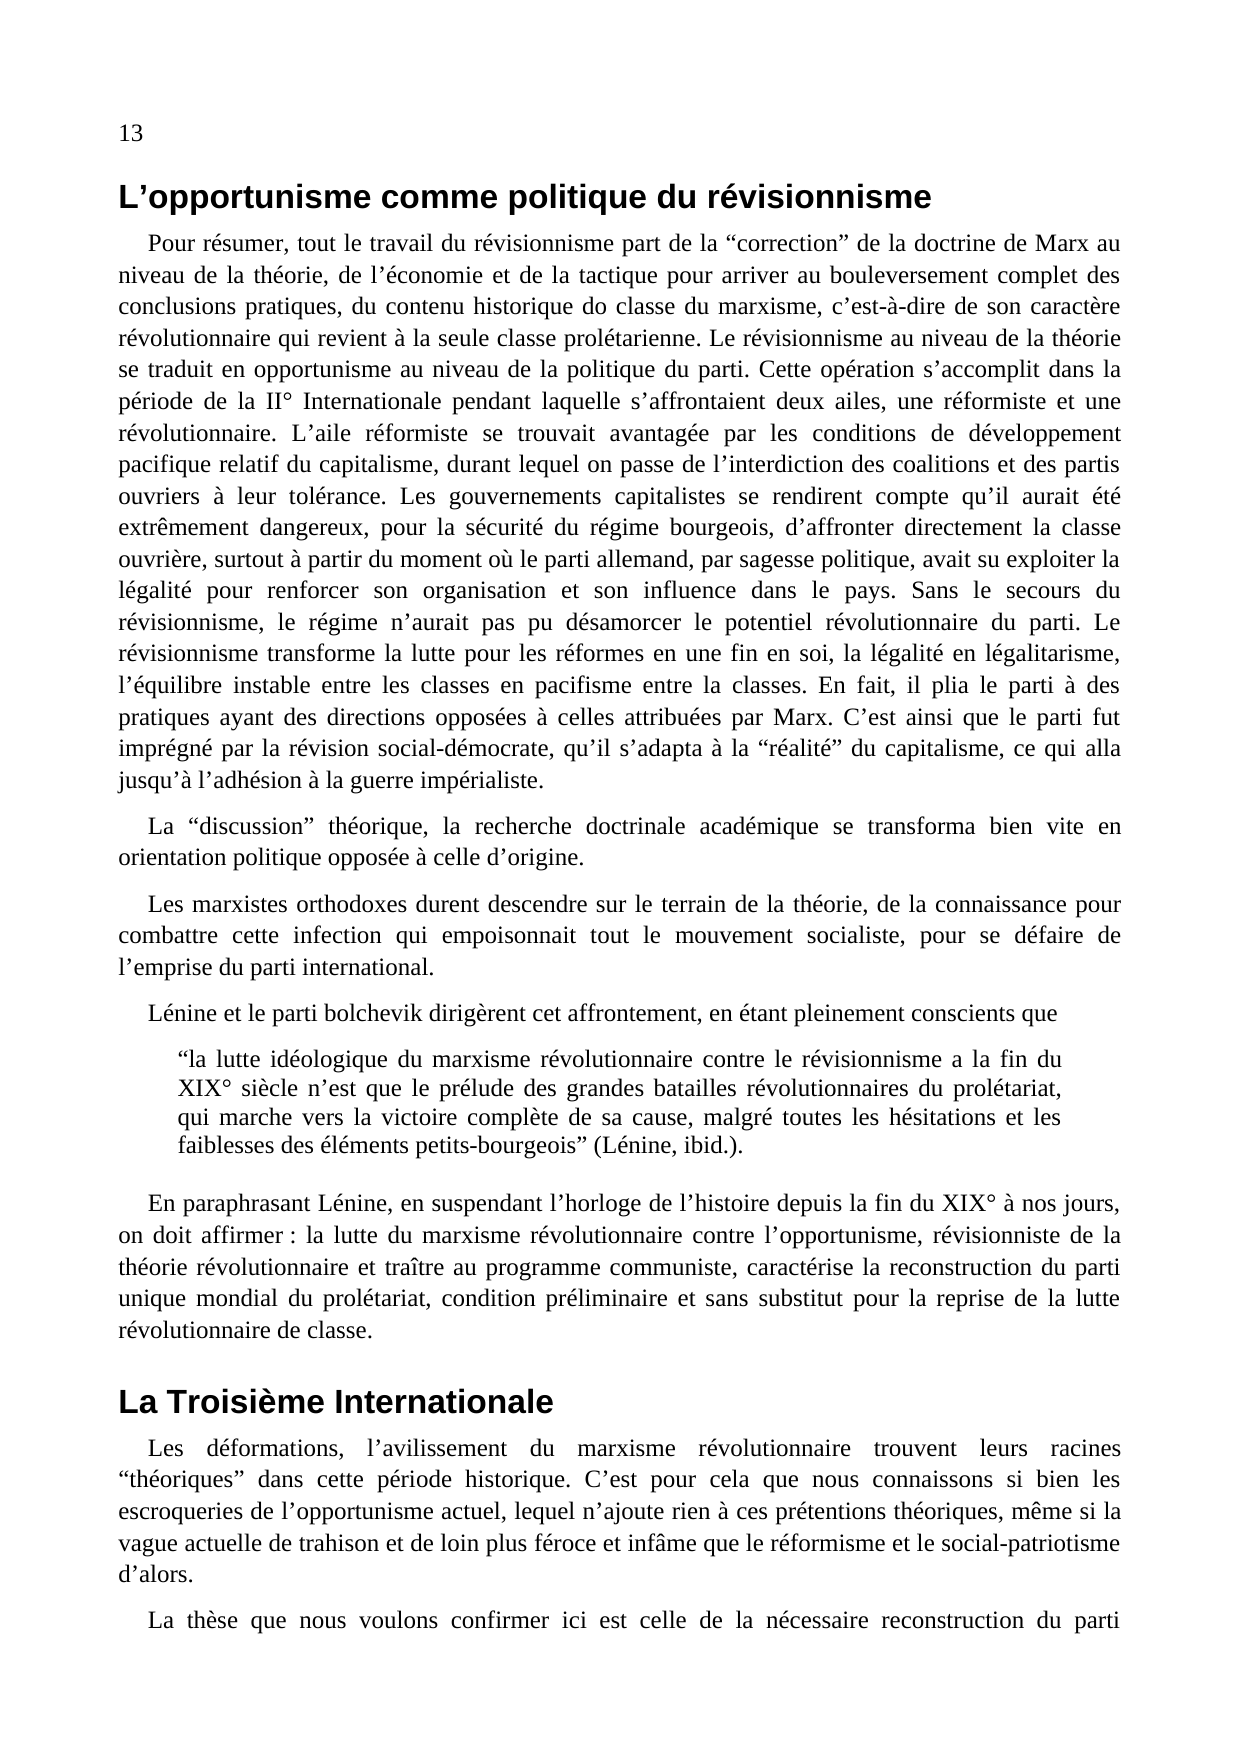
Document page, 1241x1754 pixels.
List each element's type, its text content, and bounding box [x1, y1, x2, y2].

text Lénine et le parti bolchevik dirigèrent cet affrontement, en étant pleinement conscients que [118, 998, 1122, 1027]
text “la lutte idéologique du marxisme révolutionnaire contre le révisionnisme a la fin du XIX° siècle n’est que le prélude des grandes batailles révolutionnaires du prolétariat, qui marche vers la victoire complète de sa cause, malgré toutes les hésitations et les faiblesses des éléments petits-bourgeois” (Lénine, ibid.). [177, 1044, 1063, 1159]
text Pour résumer, tout le travail du révisionnisme part de la “correction” de la doctrine de Marx au niveau de la théorie, de l’économie et de la tactique pour arriver au bouleversement complet des conclusions pratiques, du contenu historique do classe du marxisme, c’est-à-dire de son caractère révolutionnaire qui revient à la seule classe prolétarienne. Le révisionnisme au niveau de la théorie se traduit en opportunisme au niveau de la politique du parti. Cette opération s’accomplit dans la période de la II° Internationale pendant laquelle s’affrontaient deux ailes, une réformiste et une révolutionnaire. L’aile réformiste se trouvait avantagée par les conditions de développement pacifique relatif du capitalisme, durant lequel on passe de l’interdiction des coalitions et des partis ouvriers à leur tolérance. Les gouvernements capitalistes se rendirent compte qu’il aurait été extrêmement dangereux, pour la sécurité du régime bourgeois, d’affronter directement la classe ouvrière, surtout à partir du moment où le parti allemand, par sagesse politique, avait su exploiter la légalité pour renforcer son organisation et son influence dans le pays. Sans le secours du révisionnisme, le régime n’aurait pas pu désamorcer le potentiel révolutionnaire du parti. Le révisionnisme transforme la lutte pour les réformes en une fin en soi, la légalité en légalitarisme, l’équilibre instable entre les classes en pacifisme entre la classes. En fait, il plia le parti à des pratiques ayant des directions opposées à celles attribuées par Marx. C’est ainsi que le parti fut imprégné par la révision social-démocrate, qu’il s’adapta à la “réalité” du capitalisme, ce qui alla jusqu’à l’adhésion à la guerre impérialiste. [118, 228, 1122, 793]
text La “discussion” théorique, la recherche doctrinale académique se transforma bien vite en orientation politique opposée à celle d’origine. [118, 811, 1122, 871]
text Les marxistes orthodoxes durent descendre sur le terrain de la théorie, de la connaissance pour combattre cette infection qui empoisonnait tout le mouvement socialiste, pour se défaire de l’emprise du parti international. [118, 889, 1122, 981]
subtitle La Troisième Internationale [118, 1382, 1122, 1420]
text La thèse que nous voulons confirmer ici est celle de la nécessaire reconstruction du parti [118, 1605, 1122, 1634]
text Les déformations, l’avilissement du marxisme révolutionnaire trouvent leurs racines “théoriques” dans cette période historique. C’est pour cela que nous connaissons si bien les escroqueries de l’opportunisme actuel, lequel n’ajoute rien à ces prétentions théoriques, même si la vague actuelle de trahison et de loin plus féroce et infâme que le réformisme et le social-patriotisme d’alors. [118, 1433, 1122, 1588]
text En paraphrasant Lénine, en suspendant l’horloge de l’histoire depuis la fin du XIX° à nos jours, on doit affirmer : la lutte du marxisme révolutionnaire contre l’opportunisme, révisionniste de la théorie révolutionnaire et traître au programme communiste, caractérise la reconstruction du parti unique mondial du prolétariat, condition préliminaire et sans substitut pour la reprise de la lutte révolutionnaire de classe. [118, 1188, 1122, 1343]
subtitle L’opportunisme comme politique du révisionnisme [118, 177, 1122, 216]
